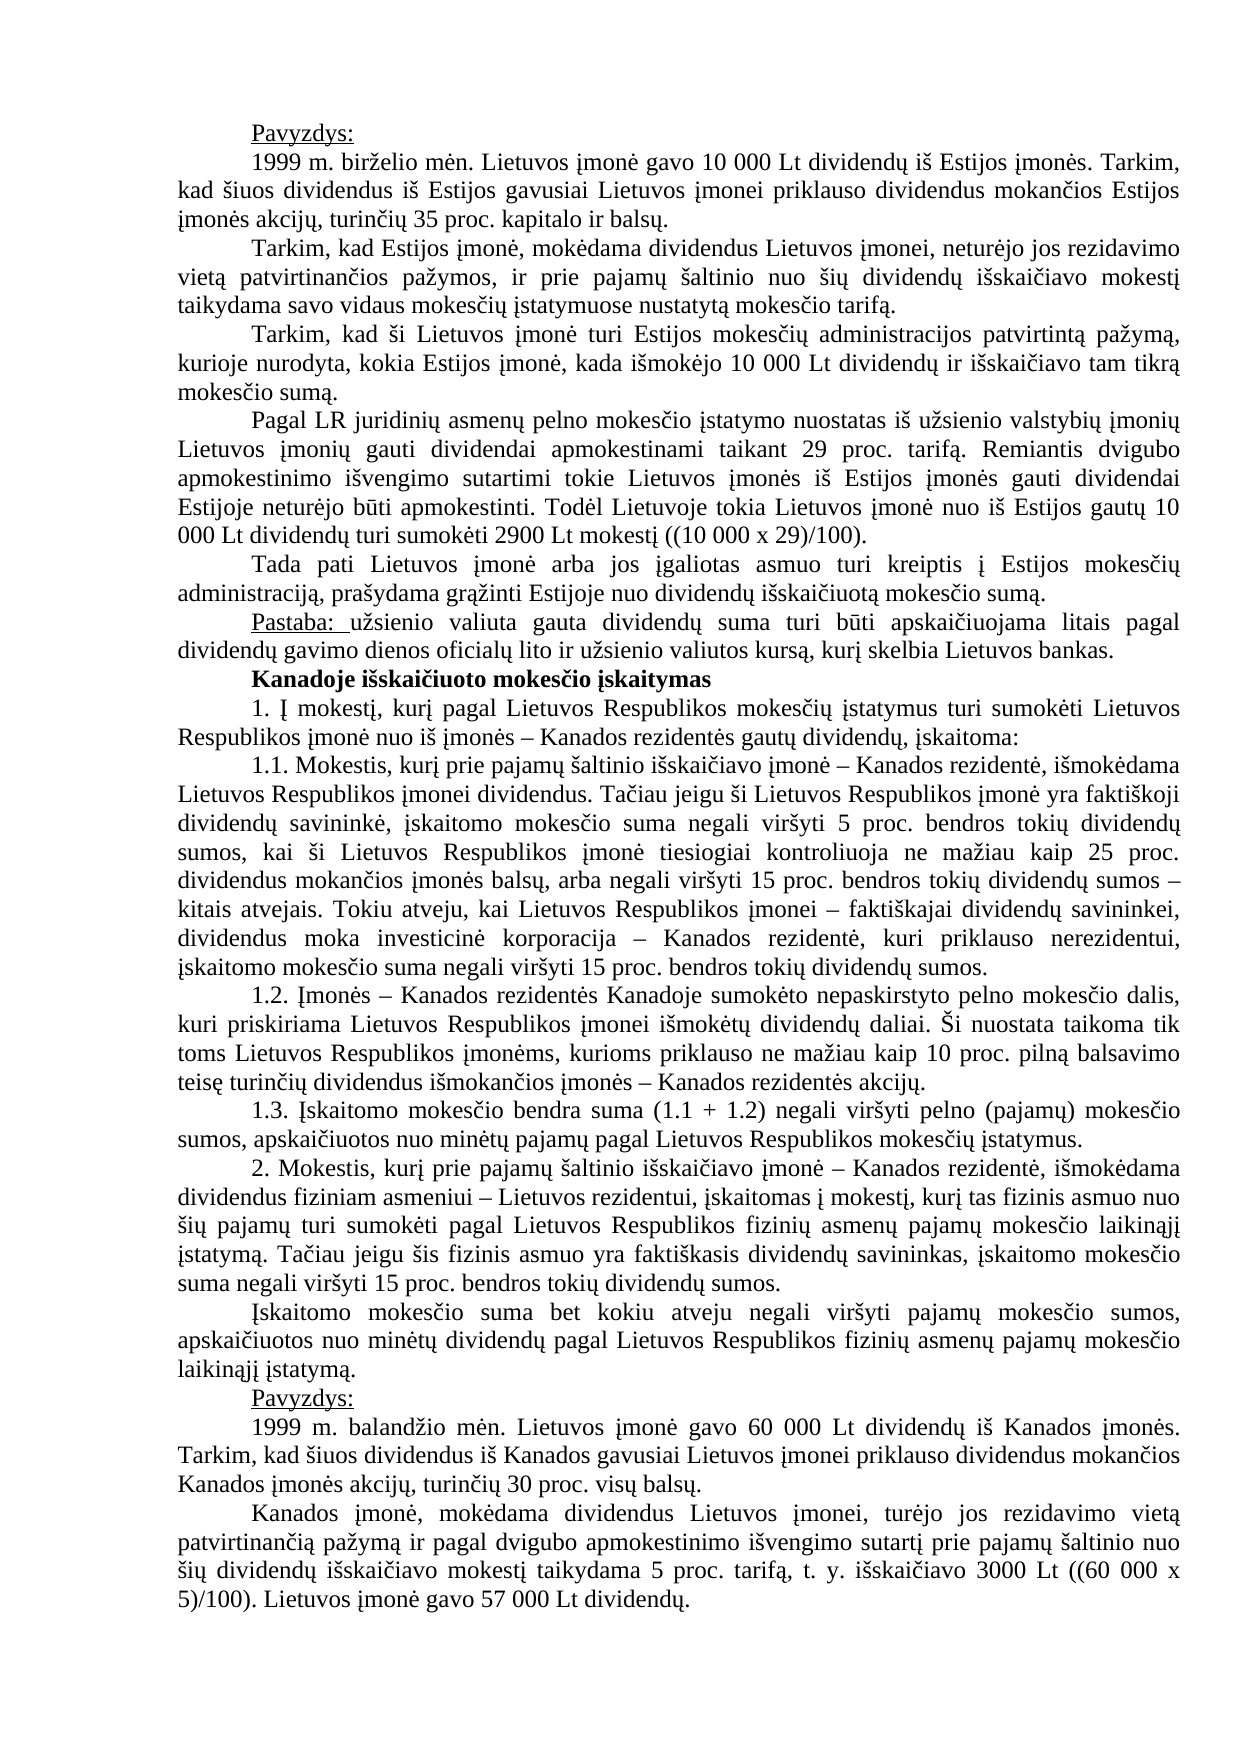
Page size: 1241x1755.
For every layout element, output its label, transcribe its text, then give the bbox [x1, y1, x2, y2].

text Tada pati Lietuvos įmonė arba jos įgaliotas asmuo turi kreiptis į Estijos mokesčių administraciją, prašydama grąžinti Estijoje nuo dividendų išskaičiuotą mokesčio sumą. [177, 549, 1181, 607]
text 1.1. Mokestis, kurį prie pajamų šaltinio išskaičiavo įmonė – Kanados rezidentė, išmokėdama Lietuvos Respublikos įmonei dividendus. Tačiau jeigu ši Lietuvos Respublikos įmonė yra faktiškoji dividendų savininkė, įskaitomo mokesčio suma negali viršyti 5 proc. bendros tokių dividendų sumos, kai ši Lietuvos Respublikos įmonė tiesiogiai kontroliuoja ne mažiau kaip 25 proc. dividendus mokančios įmonės balsų, arba negali viršyti 15 proc. bendros tokių dividendų sumos – kitais atvejais. Tokiu atveju, kai Lietuvos Respublikos įmonei – faktiškajai dividendų savininkei, dividendus moka investicinė korporacija – Kanados rezidentė, kuri priklauso nerezidentui, įskaitomo mokesčio suma negali viršyti 15 proc. bendros tokių dividendų sumos. [177, 751, 1181, 981]
text Tarkim, kad Estijos įmonė, mokėdama dividendus Lietuvos įmonei, neturėjo jos rezidavimo vietą patvirtinančios pažymos, ir prie pajamų šaltinio nuo šių dividendų išskaičiavo mokestį taikydama savo vidaus mokesčių įstatymuose nustatytą mokesčio tarifą. [177, 233, 1181, 319]
text Pavyzdys: [177, 1383, 1181, 1412]
text 1.3. Įskaitomo mokesčio bendra suma (1.1 + 1.2) negali viršyti pelno (pajamų) mokesčio sumos, apskaičiuotos nuo minėtų pajamų pagal Lietuvos Respublikos mokesčių įstatymus. [177, 1096, 1181, 1153]
text 2. Mokestis, kurį prie pajamų šaltinio išskaičiavo įmonė – Kanados rezidentė, išmokėdama dividendus fiziniam asmeniui – Lietuvos rezidentui, įskaitomas į mokestį, kurį tas fizinis asmuo nuo šių pajamų turi sumokėti pagal Lietuvos Respublikos fizinių asmenų pajamų mokesčio laikinąjį įstatymą. Tačiau jeigu šis fizinis asmuo yra faktiškasis dividendų savininkas, įskaitomo mokesčio suma negali viršyti 15 proc. bendros tokių dividendų sumos. [177, 1153, 1181, 1297]
text 1999 m. balandžio mėn. Lietuvos įmonė gavo 60 000 Lt dividendų iš Kanados įmonės. Tarkim, kad šiuos dividendus iš Kanados gavusiai Lietuvos įmonei priklauso dividendus mokančios Kanados įmonės akcijų, turinčių 30 proc. visų balsų. [177, 1412, 1181, 1498]
text Tarkim, kad ši Lietuvos įmonė turi Estijos mokesčių administracijos patvirtintą pažymą, kurioje nurodyta, kokia Estijos įmonė, kada išmokėjo 10 000 Lt dividendų ir išskaičiavo tam tikrą mokesčio sumą. [177, 319, 1181, 406]
text Pastaba: užsienio valiuta gauta dividendų suma turi būti apskaičiuojama litais pagal dividendų gavimo dienos oficialų lito ir užsienio valiutos kursą, kurį skelbia Lietuvos bankas. [177, 607, 1181, 664]
text Įskaitomo mokesčio suma bet kokiu atveju negali viršyti pajamų mokesčio sumos, apskaičiuotos nuo minėtų dividendų pagal Lietuvos Respublikos fizinių asmenų pajamų mokesčio laikinąjį įstatymą. [177, 1297, 1181, 1383]
text 1. Į mokestį, kurį pagal Lietuvos Respublikos mokesčių įstatymus turi sumokėti Lietuvos Respublikos įmonė nuo iš įmonės – Kanados rezidentės gautų dividendų, įskaitoma: [177, 693, 1181, 751]
text Kanadoje išskaičiuoto mokesčio įskaitymas [177, 664, 1181, 693]
text Pagal LR juridinių asmenų pelno mokesčio įstatymo nuostatas iš užsienio valstybių įmonių Lietuvos įmonių gauti dividendai apmokestinami taikant 29 proc. tarifą. Remiantis dvigubo apmokestinimo išvengimo sutartimi tokie Lietuvos įmonės iš Estijos įmonės gauti dividendai Estijoje neturėjo būti apmokestinti. Todėl Lietuvoje tokia Lietuvos įmonė nuo iš Estijos gautų 10 000 Lt dividendų turi sumokėti 2900 Lt mokestį ((10 000 x 29)/100). [177, 406, 1181, 549]
text 1999 m. birželio mėn. Lietuvos įmonė gavo 10 000 Lt dividendų iš Estijos įmonės. Tarkim, kad šiuos dividendus iš Estijos gavusiai Lietuvos įmonei priklauso dividendus mokančios Estijos įmonės akcijų, turinčių 35 proc. kapitalo ir balsų. [177, 147, 1181, 233]
text 1.2. Įmonės – Kanados rezidentės Kanadoje sumokėto nepaskirstyto pelno mokesčio dalis, kuri priskiriama Lietuvos Respublikos įmonei išmokėtų dividendų daliai. Ši nuostata taikoma tik toms Lietuvos Respublikos įmonėms, kurioms priklauso ne mažiau kaip 10 proc. pilną balsavimo teisę turinčių dividendus išmokančios įmonės – Kanados rezidentės akcijų. [177, 981, 1181, 1096]
text Kanados įmonė, mokėdama dividendus Lietuvos įmonei, turėjo jos rezidavimo vietą patvirtinančią pažymą ir pagal dvigubo apmokestinimo išvengimo sutartį prie pajamų šaltinio nuo šių dividendų išskaičiavo mokestį taikydama 5 proc. tarifą, t. y. išskaičiavo 3000 Lt ((60 000 x 5)/100). Lietuvos įmonė gavo 57 000 Lt dividendų. [177, 1498, 1181, 1613]
text Pavyzdys: [177, 118, 1181, 147]
